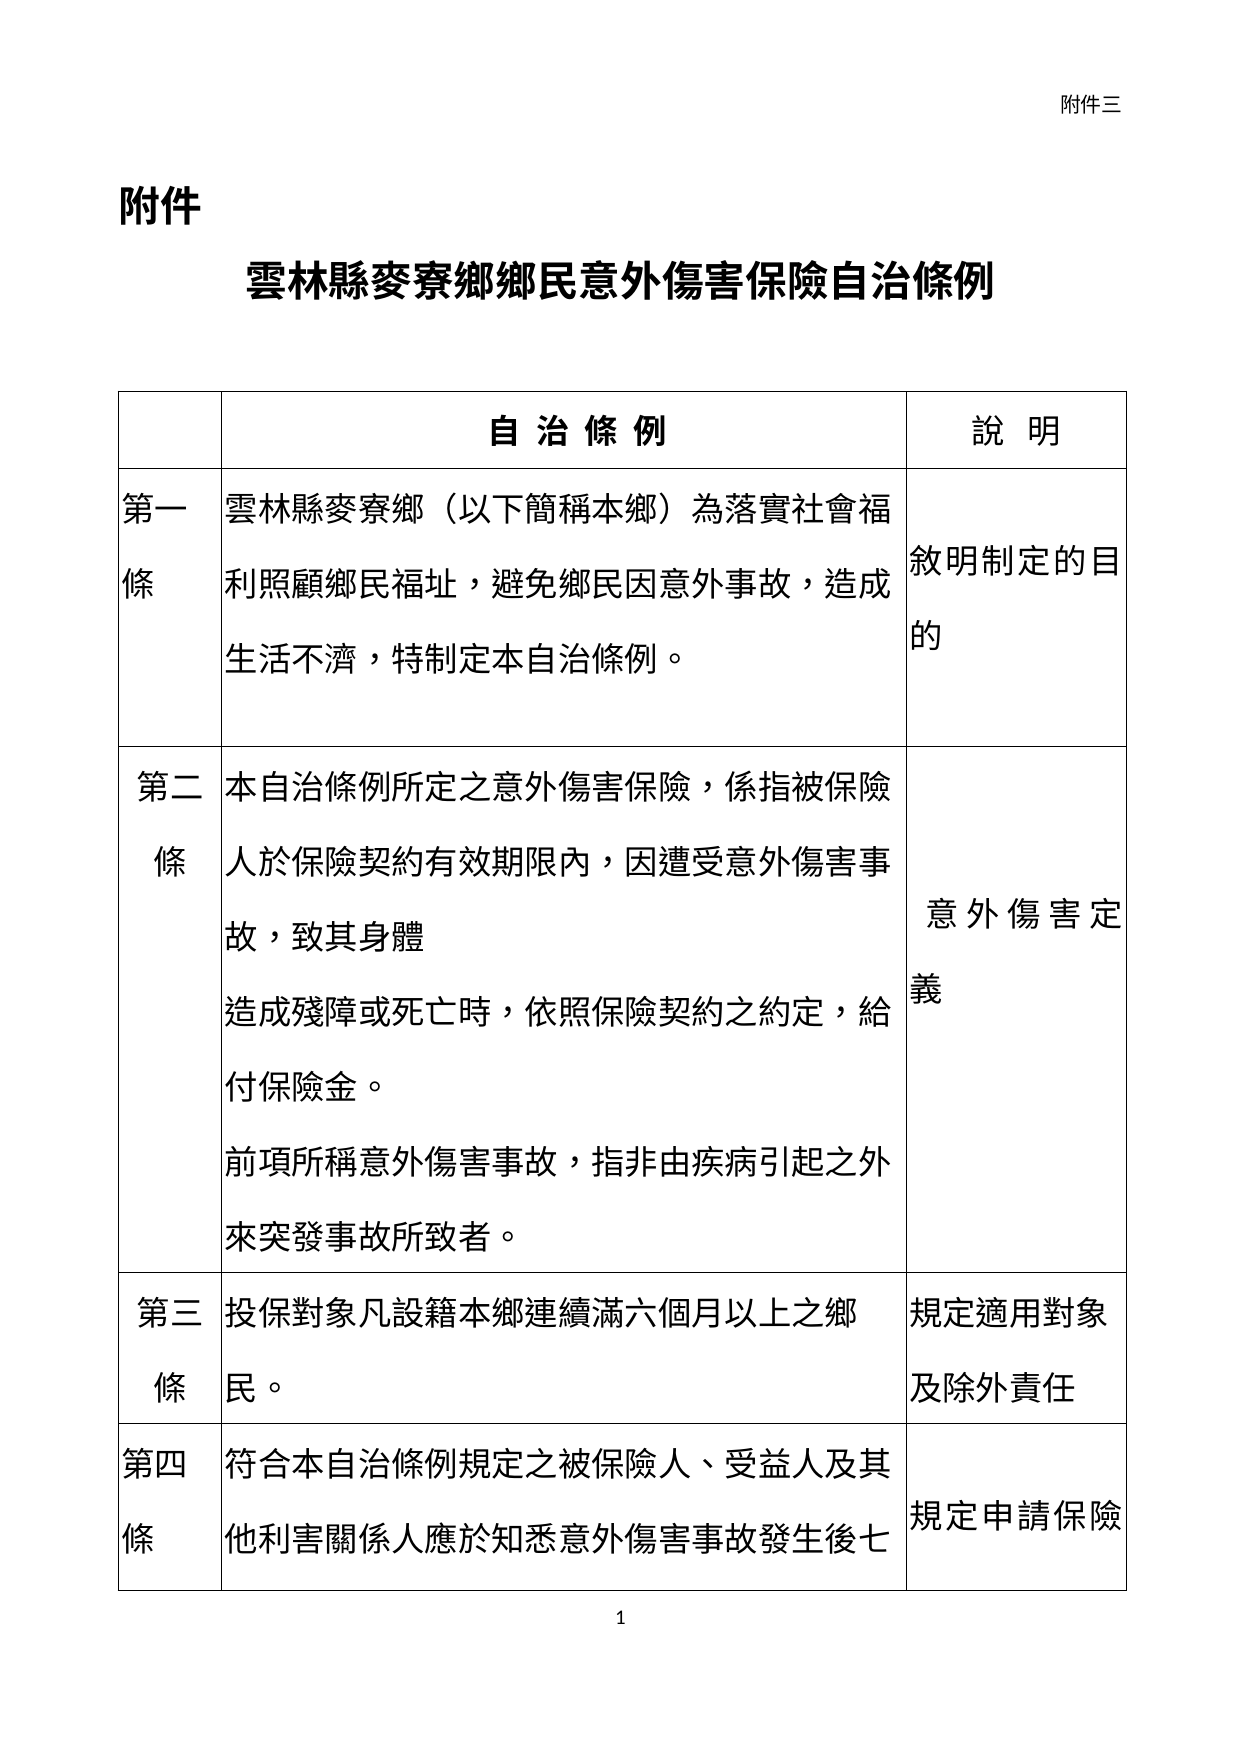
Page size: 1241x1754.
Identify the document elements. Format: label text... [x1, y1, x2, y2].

table_cell 第二條 [119, 747, 221, 1272]
text 附件 [118, 166, 1122, 241]
table_cell 投保對象凡設籍本鄉連續滿六個月以上之鄉民。 [222, 1273, 906, 1423]
table_cell 規定適用對象 及除外責任 [907, 1273, 1126, 1423]
text 雲林縣麥寮鄉鄉民意外傷害保險自治條例 [118, 241, 1122, 316]
table_cell 雲林縣麥寮鄉（以下簡稱本鄉）為落實社會福利照顧鄉民福址，避免鄉民因意外事故，造成生活不濟，特制定本自治條例。 [222, 469, 906, 746]
table_cell 第三條 [119, 1273, 221, 1423]
table_cell 本自治條例所定之意外傷害保險，係指被保險人於保險契約有效期限內，因遭受意外傷害事故，致其身體 造成殘障或死亡時，依照保險契約之約定，給付保險金。 前項所稱意外傷害事故，指非由疾病引起之外來突發事故所致者。 [222, 747, 906, 1272]
table_cell 意外傷害定義 [907, 747, 1126, 1272]
table_cell 敘明制定的目的 [907, 469, 1126, 746]
table_cell 規定申請保險 [907, 1424, 1126, 1589]
table_cell 第一條 [119, 469, 221, 746]
table_header 自 治 條 例 [222, 392, 906, 468]
table_cell 符合本自治條例規定之被保險人、受益人及其他利害關係人應於知悉意外傷害事故發生後七 [222, 1424, 906, 1589]
table_cell 第四條 [119, 1424, 221, 1589]
table_header [119, 392, 221, 468]
table_header 說 明 [907, 392, 1126, 468]
